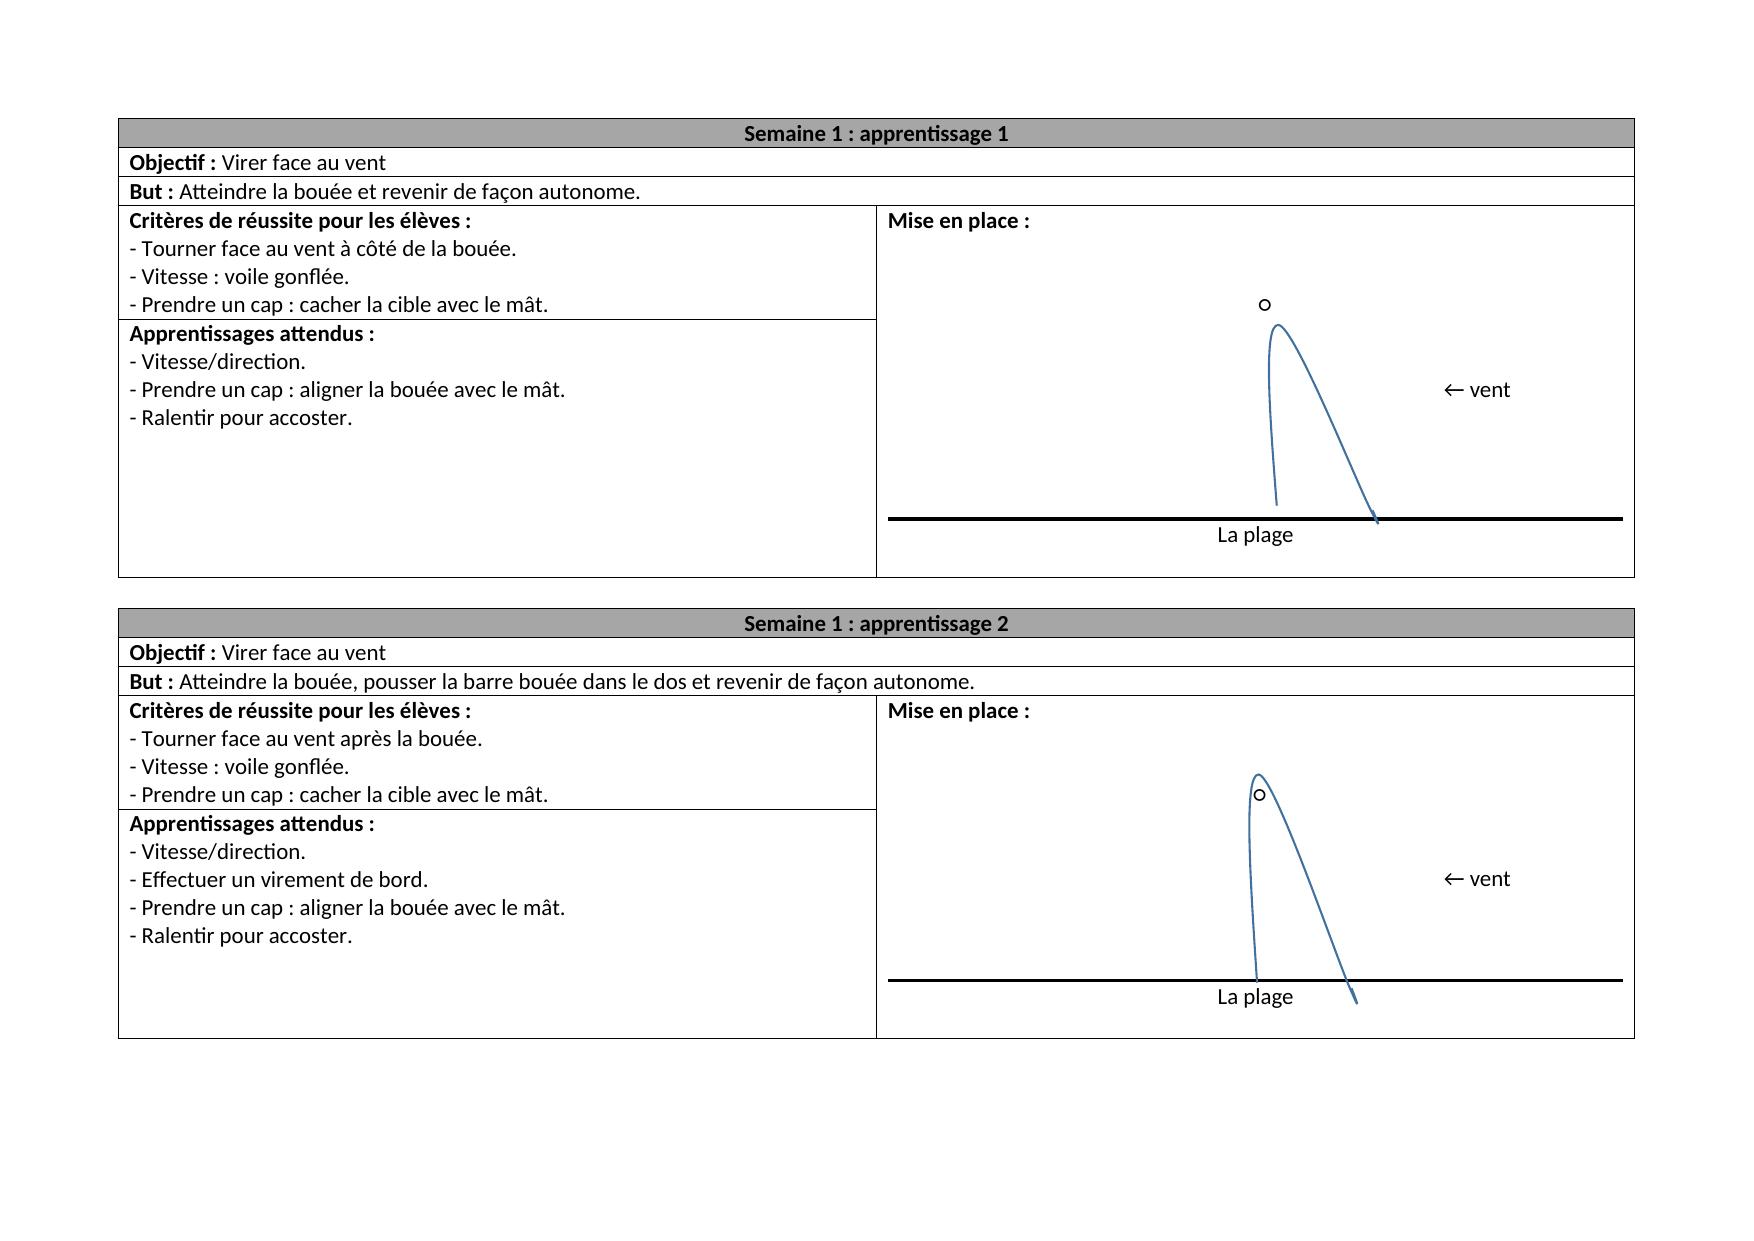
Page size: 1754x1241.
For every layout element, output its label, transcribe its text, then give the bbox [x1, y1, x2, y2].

table_cell Objectif : Virer face au vent [119, 148, 1634, 176]
table_cell But : Atteindre la bouée, pousser la barre bouée dans le dos et revenir de façon autonome. [119, 667, 1634, 695]
table_cell Critères de réussite pour les élèves : - Tourner face au vent à côté de la bouée. - Vitesse : voile gonflée. - Prendre un cap : cacher la cible avec le mât. [119, 206, 876, 318]
table_cell Mise en place : ○ ← vent La plage [877, 696, 1634, 1038]
table_cell Objectif : Virer face au vent [119, 638, 1634, 666]
table_cell Apprentissages attendus : - Vitesse/direction. - Prendre un cap : aligner la bouée avec le mât. - Ralentir pour accoster. [119, 320, 876, 577]
table_cell Mise en place : ○ ← vent La plage [877, 206, 1634, 577]
table_cell Apprentissages attendus : - Vitesse/direction. - Effectuer un virement de bord. - Prendre un cap : aligner la bouée avec le mât. - Ralentir pour accoster. [119, 810, 876, 1038]
table_header Semaine 1 : apprentissage 1 [119, 119, 1634, 147]
table_cell Critères de réussite pour les élèves : - Tourner face au vent après la bouée. - Vitesse : voile gonflée. - Prendre un cap : cacher la cible avec le mât. [119, 696, 876, 808]
table_cell But : Atteindre la bouée et revenir de façon autonome. [119, 177, 1634, 205]
table_header Semaine 1 : apprentissage 2 [119, 609, 1634, 637]
